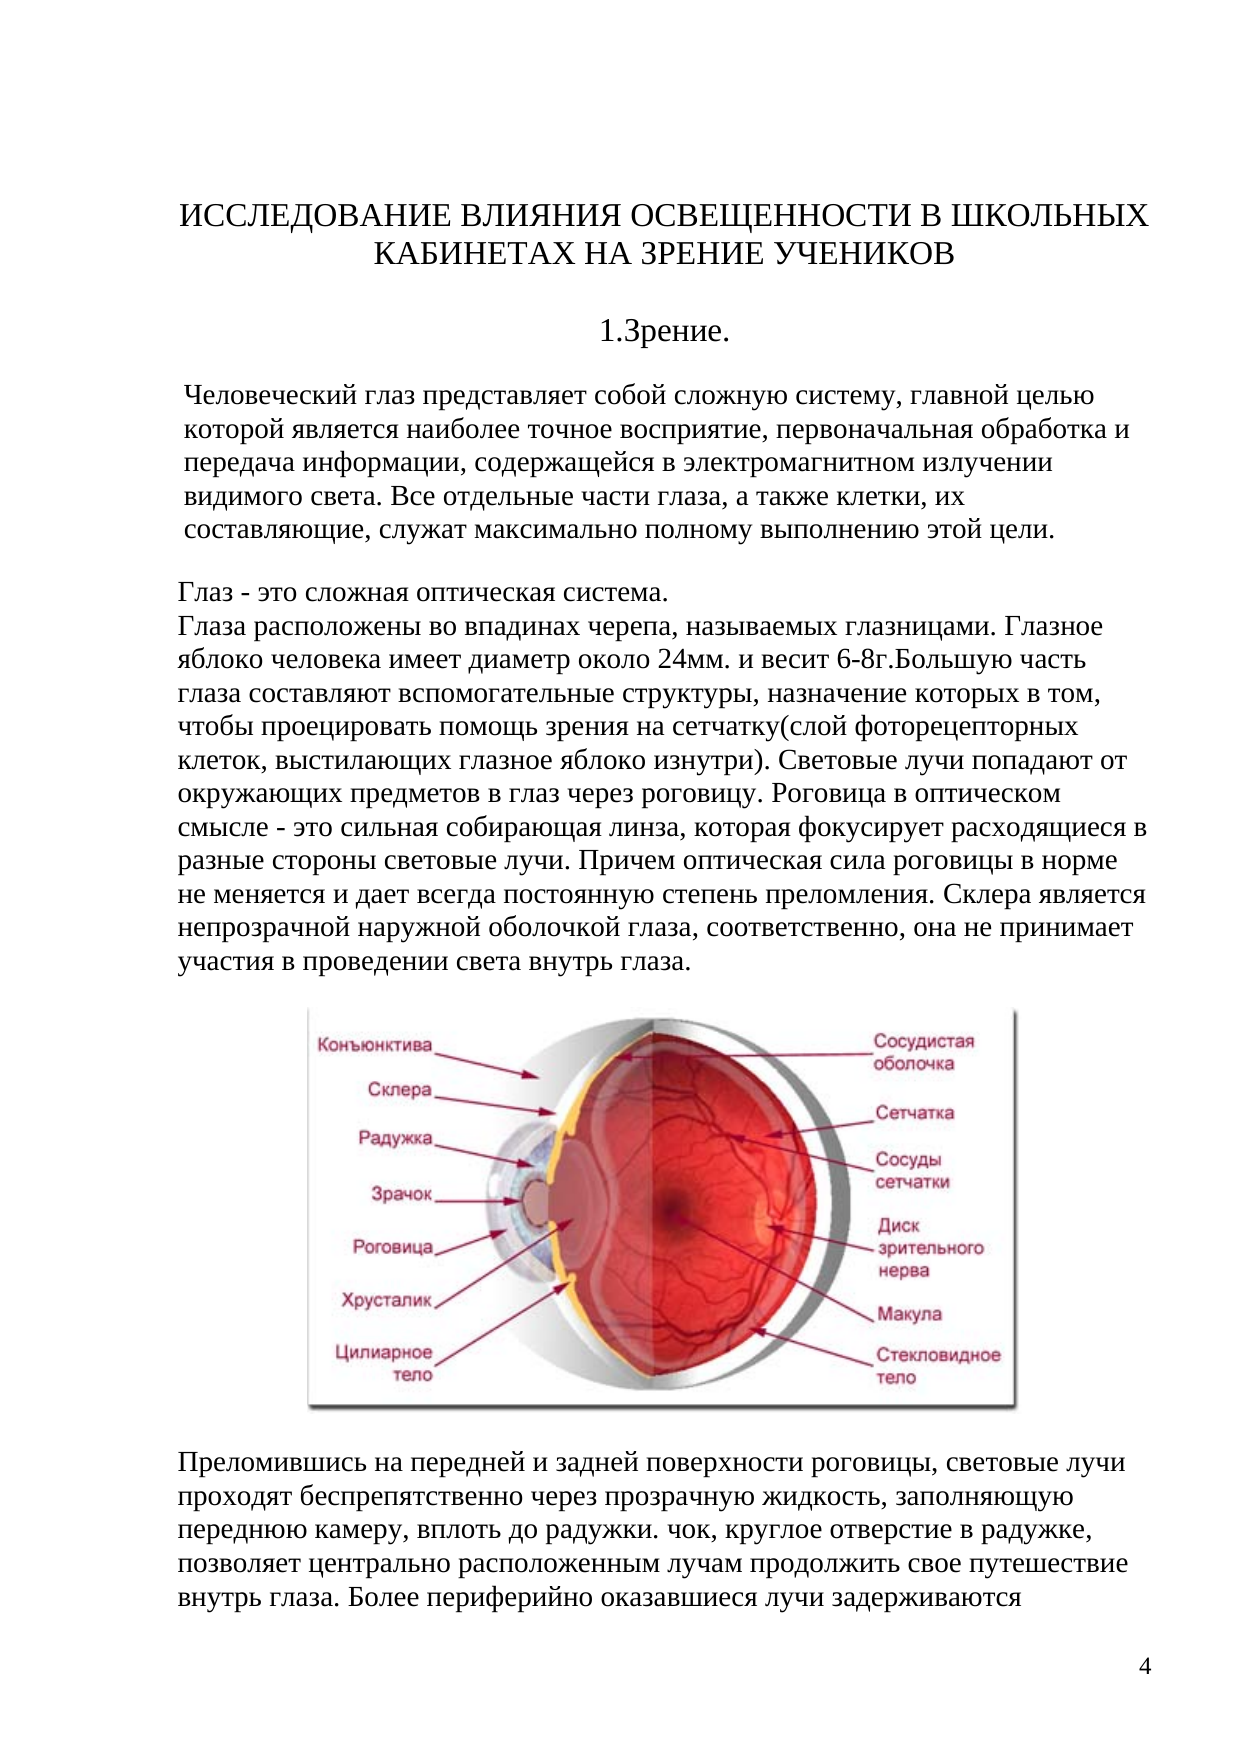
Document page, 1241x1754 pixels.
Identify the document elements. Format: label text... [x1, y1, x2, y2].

text Человеческий глаз представляет собой сложную систему, главной целью которой является наиболее точное восприятие, первоначальная обработка и передача информации, содержащейся в электромагнитном излучении видимого света. Все отдельные части глаза, а также клетки, их составляющие, служат максимально полному выполнению этой цели. [183, 377, 1152, 545]
text ИССЛЕДОВАНИЕ ВЛИЯНИЯ ОСВЕЩЕННОСТИ В ШКОЛЬНЫХ КАБИНЕТАХ НА ЗРЕНИЕ УЧЕНИКОВ [177, 195, 1152, 271]
picture [307, 1007, 1022, 1414]
text 1.Зрение. [177, 310, 1152, 348]
text Преломившись на передней и задней поверхности роговицы, световые лучи проходят беспрепятственно через прозрачную жидкость, заполняющую переднюю камеру, вплоть до радужки. чок, круглое отверстие в радужке, позволяет центрально расположенным лучам продолжить свое путешествие внутрь глаза. Более периферийно оказавшиеся лучи задерживаются [177, 1444, 1152, 1612]
text Глаз - это сложная оптическая система. [177, 574, 1152, 608]
text Глаза расположены во впадинах черепа, называемых глазницами. Глазное яблоко человека имеет диаметр около 24мм. и весит 6-8г.Большую часть глаза составляют вспомогательные структуры, назначение которых в том, чтобы проецировать помощь зрения на сетчатку(слой фоторецепторных клеток, выстилающих глазное яблоко изнутри). Световые лучи попадают от окружающих предметов в глаз через роговицу. Роговица в оптическом смысле - это сильная собирающая линза, которая фокусирует расходящиеся в разные стороны световые лучи. Причем оптическая сила роговицы в норме не меняется и дает всегда постоянную степень преломления. Склера является непрозрачной наружной оболочкой глаза, соответственно, она не принимает участия в проведении света внутрь глаза. [177, 608, 1152, 977]
